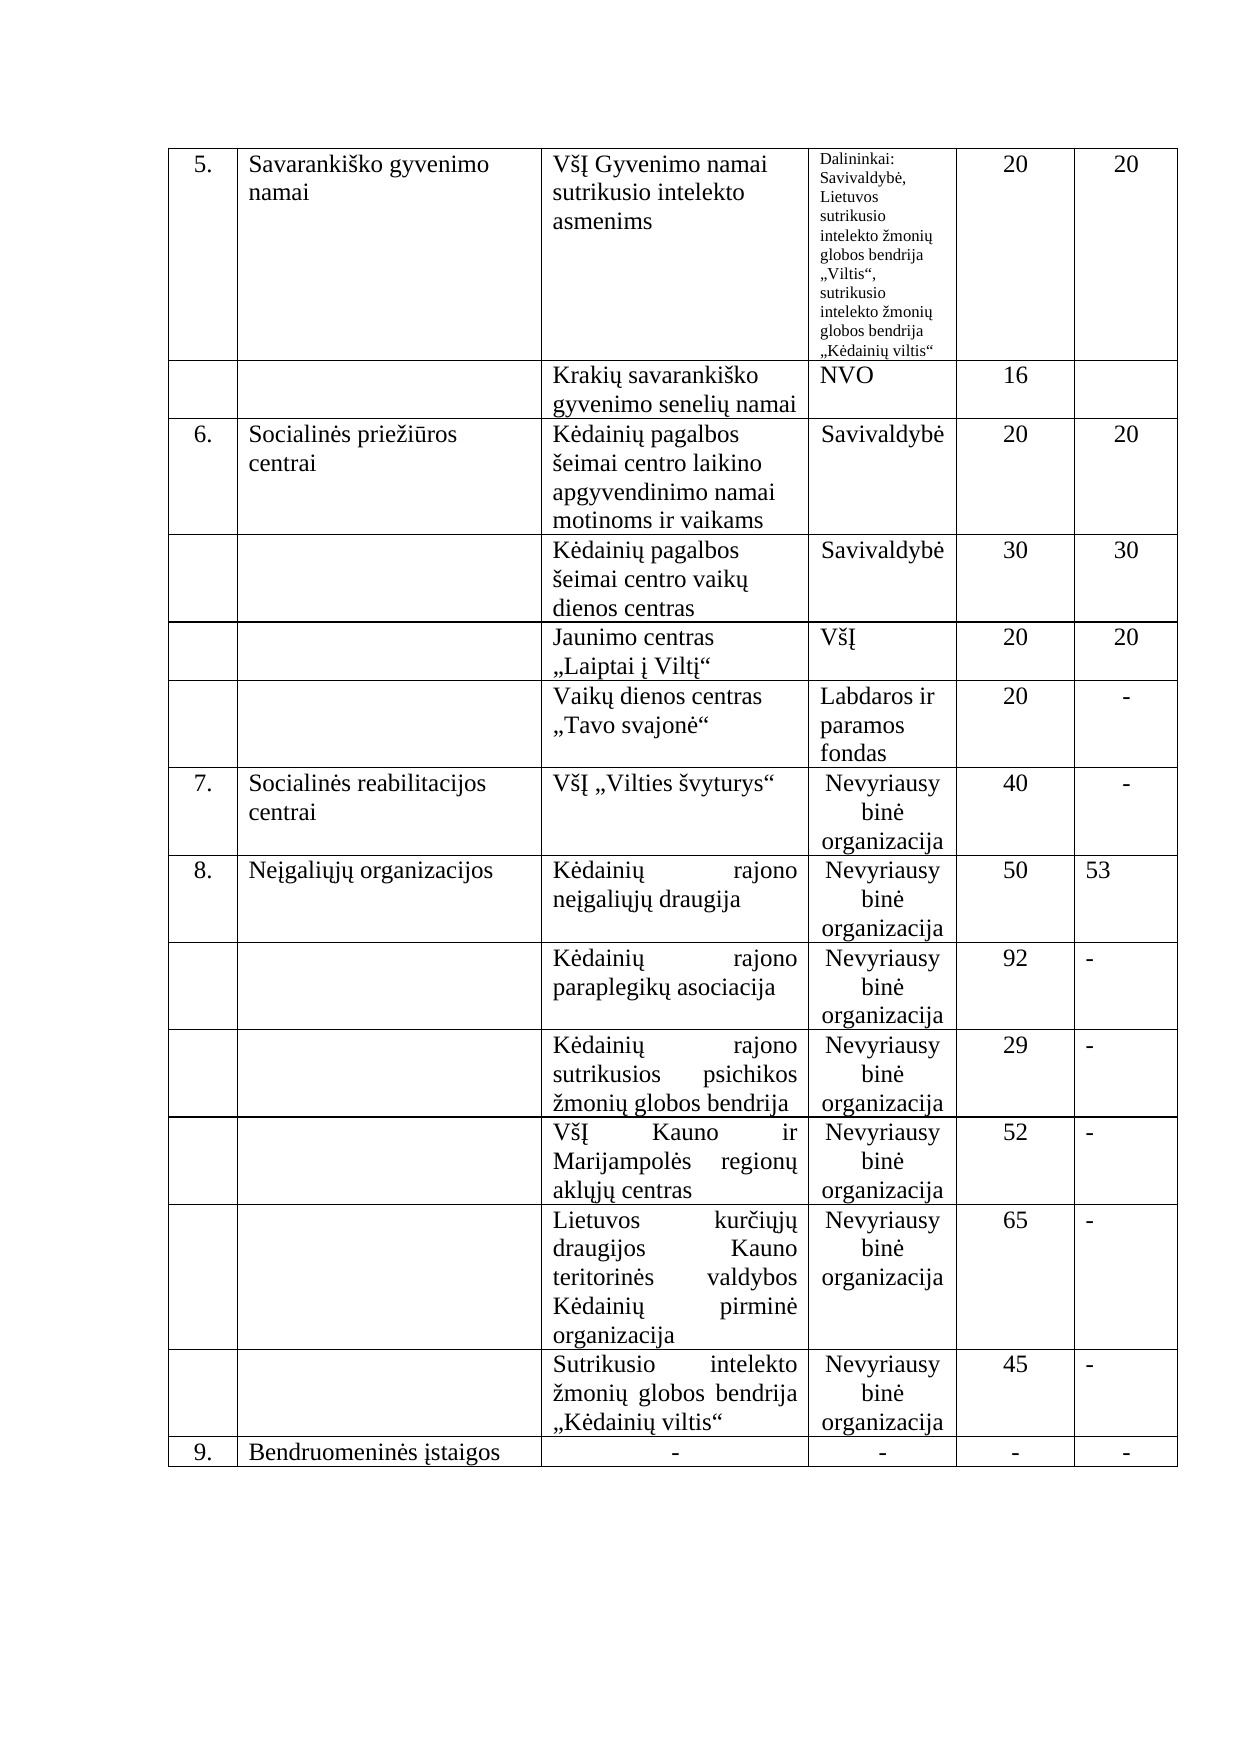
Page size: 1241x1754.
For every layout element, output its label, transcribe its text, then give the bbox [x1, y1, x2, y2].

table_cell 20 [957, 149, 1074, 359]
table_cell 20 [957, 419, 1074, 534]
table_cell 45 [957, 1350, 1074, 1436]
table_cell [238, 361, 541, 418]
table_cell 16 [957, 361, 1074, 418]
table_cell 52 [957, 1118, 1074, 1204]
table_cell NVO [809, 361, 956, 418]
table_cell Nevyriausybinė organizacija [809, 856, 956, 942]
table_cell 20 [957, 623, 1074, 680]
table_cell 30 [957, 535, 1074, 621]
table_cell - [1075, 1350, 1177, 1436]
table_cell Dalininkai: Savivaldybė, Lietuvos sutrikusio intelekto žmonių globos bendrija „Viltis“, sutrikusio intelekto žmonių globos bendrija „Kėdainių viltis“ [809, 149, 956, 359]
table_cell 50 [957, 856, 1074, 942]
table_cell 20 [1075, 419, 1177, 534]
table_cell VšĮ Kauno ir Marijampolės regionų aklųjų centras [542, 1118, 808, 1204]
table_cell [238, 1350, 541, 1436]
table_cell Kėdainių rajono sutrikusios psichikos žmonių globos bendrija [542, 1030, 808, 1116]
table_cell [238, 623, 541, 680]
table_cell [169, 1205, 237, 1348]
table_cell Vaikų dienos centras „Tavo svajonė“ [542, 681, 808, 767]
table_cell Nevyriausybinė organizacija [809, 1205, 956, 1348]
table_cell 8. [169, 856, 237, 942]
table_cell 7. [169, 768, 237, 854]
table_cell Kėdainių rajono neįgaliųjų draugija [542, 856, 808, 942]
table_cell Savarankiško gyvenimo namai [238, 149, 541, 359]
table_cell - [809, 1437, 956, 1466]
table_cell Socialinės reabilitacijos centrai [238, 768, 541, 854]
table_cell Savivaldybė [809, 535, 956, 621]
table_cell 40 [957, 768, 1074, 854]
table_cell 20 [1075, 149, 1177, 359]
table_cell - [1075, 943, 1177, 1029]
table_cell 20 [1075, 623, 1177, 680]
table_cell Jaunimo centras „Laiptai į Viltį“ [542, 623, 808, 680]
table_cell - [1075, 1437, 1177, 1466]
table_cell 92 [957, 943, 1074, 1029]
table_cell [238, 535, 541, 621]
table_cell [1075, 361, 1177, 418]
table_cell 30 [1075, 535, 1177, 621]
table_cell 53 [1075, 856, 1177, 942]
table_cell VšĮ Gyvenimo namai sutrikusio intelekto asmenims [542, 149, 808, 359]
table_cell 65 [957, 1205, 1074, 1348]
table_cell [169, 1118, 237, 1204]
table_cell [169, 535, 237, 621]
table_cell 5. [169, 149, 237, 359]
table_cell - [1075, 1030, 1177, 1116]
table_cell - [1075, 768, 1177, 854]
table_cell - [542, 1437, 808, 1466]
table_cell Sutrikusio intelekto žmonių globos bendrija „Kėdainių viltis“ [542, 1350, 808, 1436]
table_cell Savivaldybė [809, 419, 956, 534]
table_cell Kėdainių rajono paraplegikų asociacija [542, 943, 808, 1029]
table_cell - [957, 1437, 1074, 1466]
table_cell Kėdainių pagalbos šeimai centro vaikų dienos centras [542, 535, 808, 621]
table_cell Kėdainių pagalbos šeimai centro laikino apgyvendinimo namai motinoms ir vaikams [542, 419, 808, 534]
table_cell Nevyriausybinė organizacija [809, 943, 956, 1029]
table_cell [238, 1118, 541, 1204]
table_cell - [1075, 681, 1177, 767]
table_cell Nevyriausybinė organizacija [809, 1118, 956, 1204]
table_cell Neįgaliųjų organizacijos [238, 856, 541, 942]
table_cell Nevyriausybinė organizacija [809, 1350, 956, 1436]
table_cell [169, 623, 237, 680]
table_cell - [1075, 1205, 1177, 1348]
table_cell [169, 1030, 237, 1116]
table_cell [238, 681, 541, 767]
table_cell Labdaros ir paramos fondas [809, 681, 956, 767]
table_cell Bendruomeninės įstaigos [238, 1437, 541, 1466]
table_cell Krakių savarankiško gyvenimo senelių namai [542, 361, 808, 418]
table_cell VšĮ „Vilties švyturys“ [542, 768, 808, 854]
table_cell 9. [169, 1437, 237, 1466]
table_cell Socialinės priežiūros centrai [238, 419, 541, 534]
table_cell 29 [957, 1030, 1074, 1116]
table_cell [238, 1205, 541, 1348]
table_cell [238, 943, 541, 1029]
table_cell - [1075, 1118, 1177, 1204]
table_cell [238, 1030, 541, 1116]
table_cell VšĮ [809, 623, 956, 680]
table_cell Nevyriausybinė organizacija [809, 768, 956, 854]
table_cell 6. [169, 419, 237, 534]
table_cell Nevyriausybinė organizacija [809, 1030, 956, 1116]
table_cell [169, 1350, 237, 1436]
table_cell [169, 681, 237, 767]
table_cell 20 [957, 681, 1074, 767]
table_cell [169, 361, 237, 418]
table_cell Lietuvos kurčiųjų draugijos Kauno teritorinės valdybos Kėdainių pirminė organizacija [542, 1205, 808, 1348]
table_cell [169, 943, 237, 1029]
